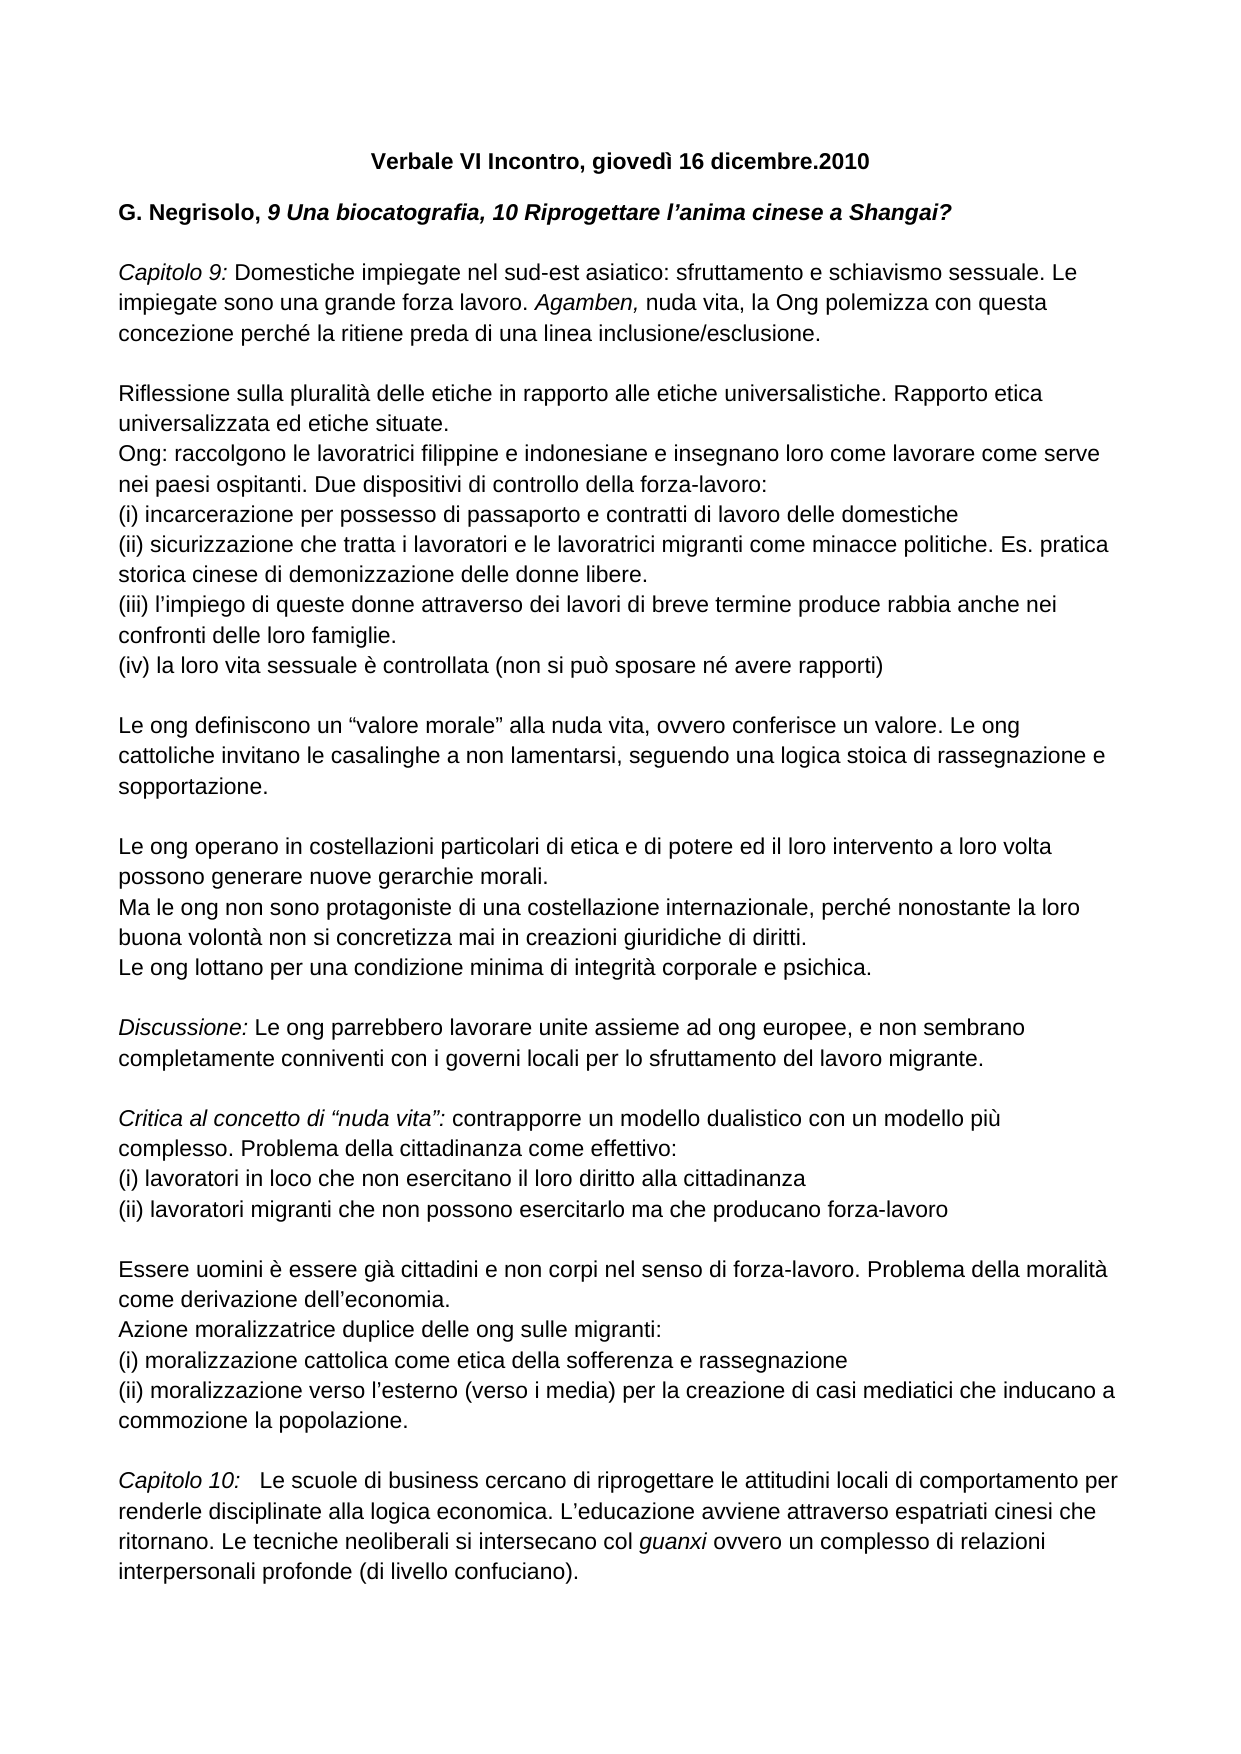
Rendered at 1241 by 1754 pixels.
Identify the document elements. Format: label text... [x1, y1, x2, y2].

text Le ong lottano per una condizione minima di integrità corporale e psichica. [118, 954, 1122, 980]
text Capitolo 10: Le scuole di business cercano di riprogettare le attitudini locali di comportamento per renderle disciplinate alla logica economica. L’educazione avviene attraverso espatriati cinesi che ritornano. Le tecniche neoliberali si intersecano col guanxi ovvero un complesso di relazioni interpersonali profonde (di livello confuciano). [118, 1467, 1122, 1584]
text Essere uomini è essere già cittadini e non corpi nel senso di forza-lavoro. Problema della moralità come derivazione dell’economia. [118, 1256, 1122, 1312]
text Discussione: Le ong parrebbero lavorare unite assieme ad ong europee, e non sembrano completamente conniventi con i governi locali per lo sfruttamento del lavoro migrante. [118, 1014, 1122, 1071]
text (i) moralizzazione cattolica come etica della sofferenza e rassegnazione [118, 1347, 1122, 1373]
text (iii) l’impiego di queste donne attraverso dei lavori di breve termine produce rabbia anche nei confronti delle loro famiglie. [118, 591, 1122, 648]
text (ii) moralizzazione verso l’esterno (verso i media) per la creazione di casi mediatici che inducano a commozione la popolazione. [118, 1377, 1122, 1433]
text Le ong operano in costellazioni particolari di etica e di potere ed il loro intervento a loro volta possono generare nuove gerarchie morali. [118, 833, 1122, 889]
text Critica al concetto di “nuda vita”: contrapporre un modello dualistico con un modello più complesso. Problema della cittadinanza come effettivo: [118, 1105, 1122, 1161]
text G. Negrisolo, 9 Una biocatografia, 10 Riprogettare l’anima cinese a Shangai? [118, 199, 1122, 225]
text Verbale VI Incontro, giovedì 16 dicembre.2010 [118, 148, 1122, 174]
text (ii) sicurizzazione che tratta i lavoratori e le lavoratrici migranti come minacce politiche. Es. pratica storica cinese di demonizzazione delle donne libere. [118, 531, 1122, 587]
text (ii) lavoratori migranti che non possono esercitarlo ma che producano forza-lavoro [118, 1196, 1122, 1222]
text (iv) la loro vita sessuale è controllata (non si può sposare né avere rapporti) [118, 652, 1122, 678]
text Azione moralizzatrice duplice delle ong sulle migranti: [118, 1316, 1122, 1343]
text Riflessione sulla pluralità delle etiche in rapporto alle etiche universalistiche. Rapporto etica universalizzata ed etiche situate. [118, 380, 1122, 436]
text (i) incarcerazione per possesso di passaporto e contratti di lavoro delle domestiche [118, 501, 1122, 527]
text Capitolo 9: Domestiche impiegate nel sud-est asiatico: sfruttamento e schiavismo sessuale. Le impiegate sono una grande forza lavoro. Agamben, nuda vita, la Ong polemizza con questa concezione perché la ritiene preda di una linea inclusione/esclusione. [118, 259, 1122, 346]
text Le ong definiscono un “valore morale” alla nuda vita, ovvero conferisce un valore. Le ong cattoliche invitano le casalinghe a non lamentarsi, seguendo una logica stoica di rassegnazione e sopportazione. [118, 712, 1122, 799]
text Ong: raccolgono le lavoratrici filippine e indonesiane e insegnano loro come lavorare come serve nei paesi ospitanti. Due dispositivi di controllo della forza-lavoro: [118, 440, 1122, 497]
text Ma le ong non sono protagoniste di una costellazione internazionale, perché nonostante la loro buona volontà non si concretizza mai in creazioni giuridiche di diritti. [118, 893, 1122, 950]
text (i) lavoratori in loco che non esercitano il loro diritto alla cittadinanza [118, 1165, 1122, 1192]
